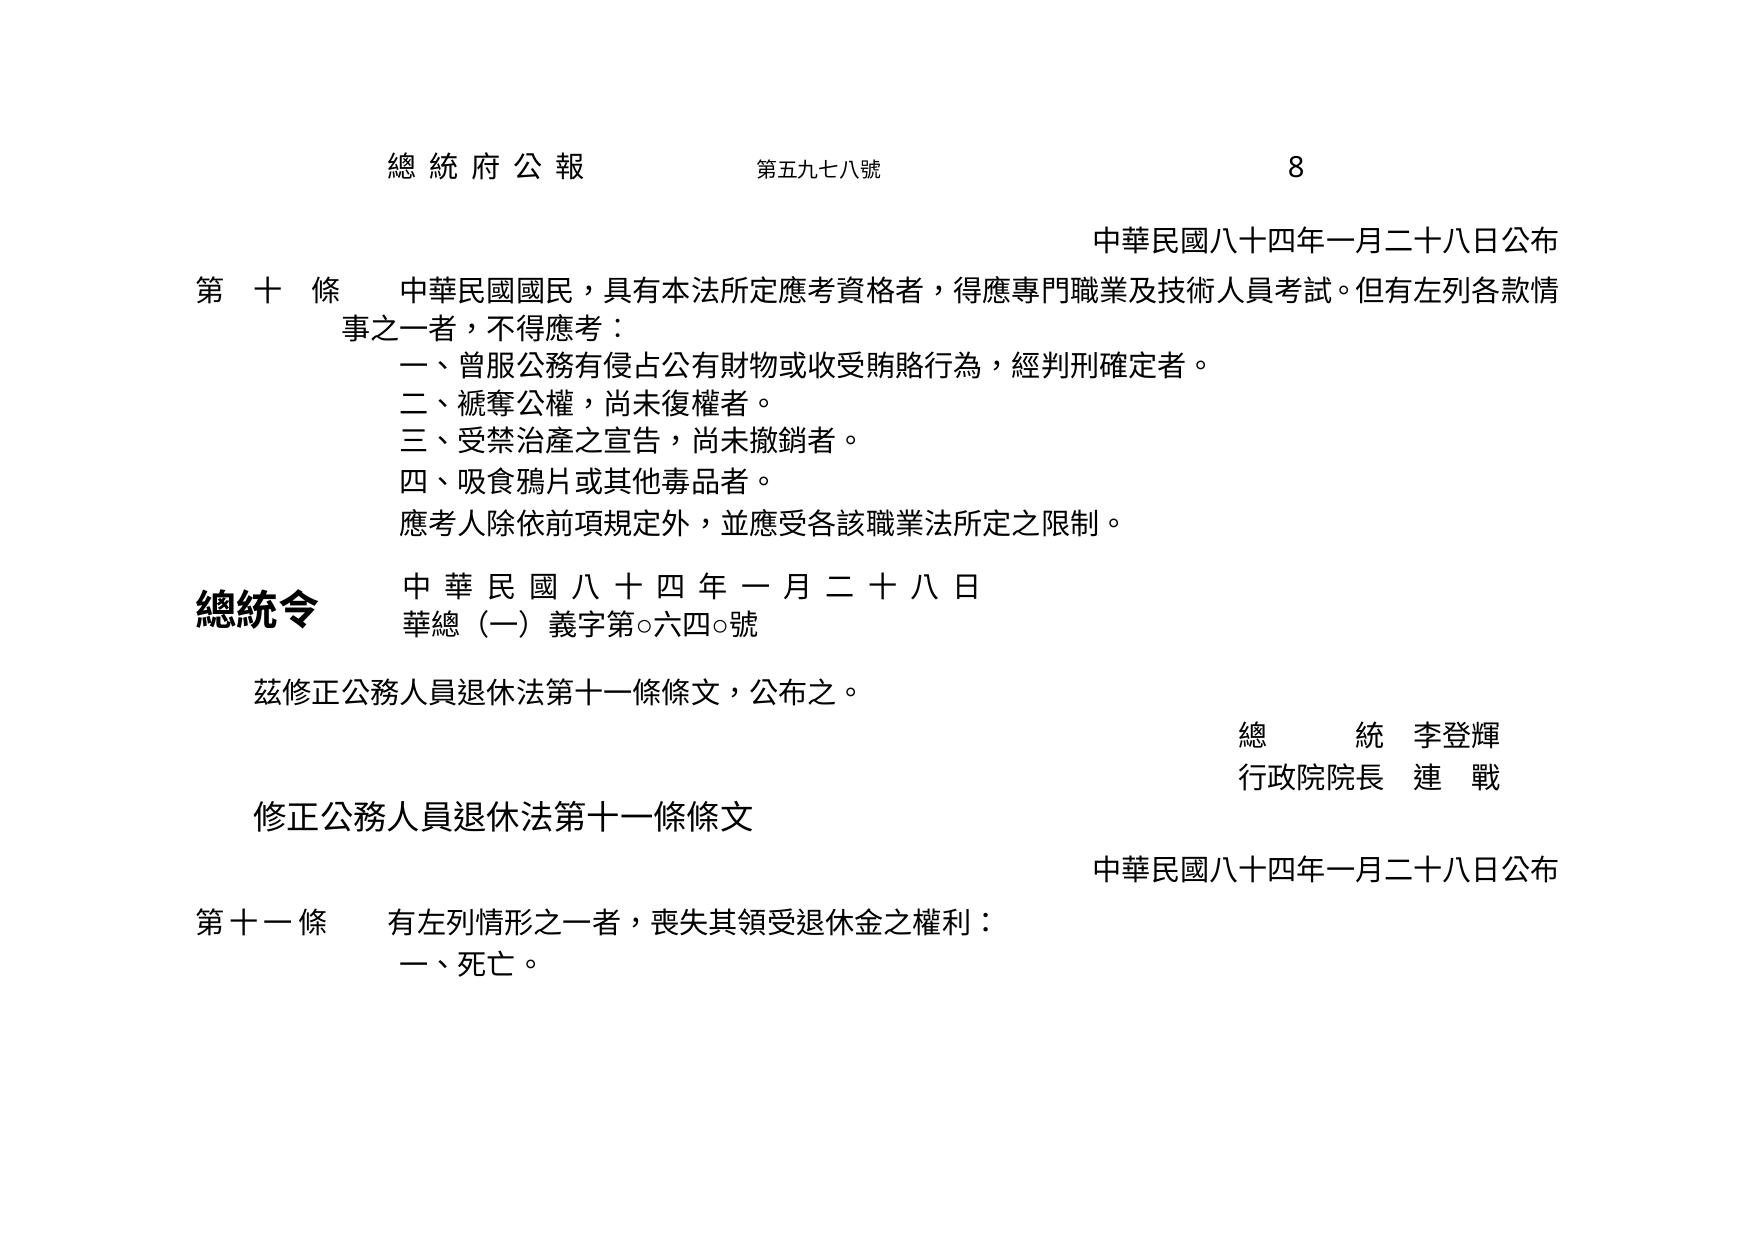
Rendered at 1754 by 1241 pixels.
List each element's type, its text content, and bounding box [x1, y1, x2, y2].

text 行政院院長 連 戰 [195, 759, 1501, 796]
text 一、死亡。 [399, 942, 1559, 984]
text 中華民國八十四年一月二十八日公布 [195, 850, 1559, 888]
text 三、受禁治產之宣告，尚未撤銷者。 [399, 422, 1559, 459]
text 第 十 條 中華民國國民，具有本法所定應考資格者，得應專門職業及技術人員考試。但有左列各款情事之一者，不得應考︰ [195, 272, 1559, 347]
text 一、曾服公務有侵占公有財物或收受賄賂行為，經判刑確定者。 [399, 347, 1559, 384]
text 第十一條 有左列情形之一者，喪失其領受退休金之權利： [195, 900, 1559, 942]
text 四、吸食鴉片或其他毒品者。 [399, 459, 1559, 501]
text 二、褫奪公權，尚未復權者。 [399, 384, 1559, 422]
text 茲修正公務人員退休法第十一條條文，公布之。 [195, 674, 1559, 711]
text 總 統 李登輝 [195, 716, 1501, 754]
text 應考人除依前項規定外，並應受各該職業法所定之限制。 [341, 501, 1559, 542]
table_header 總統令 [192, 568, 399, 674]
table_header 中華民國八十四年一月二十八日 華總（一）義字第○六四○號 [399, 568, 986, 674]
text 修正公務人員退休法第十一條條文 [253, 796, 1559, 838]
text 中華民國八十四年一月二十八日公布 [195, 222, 1559, 259]
